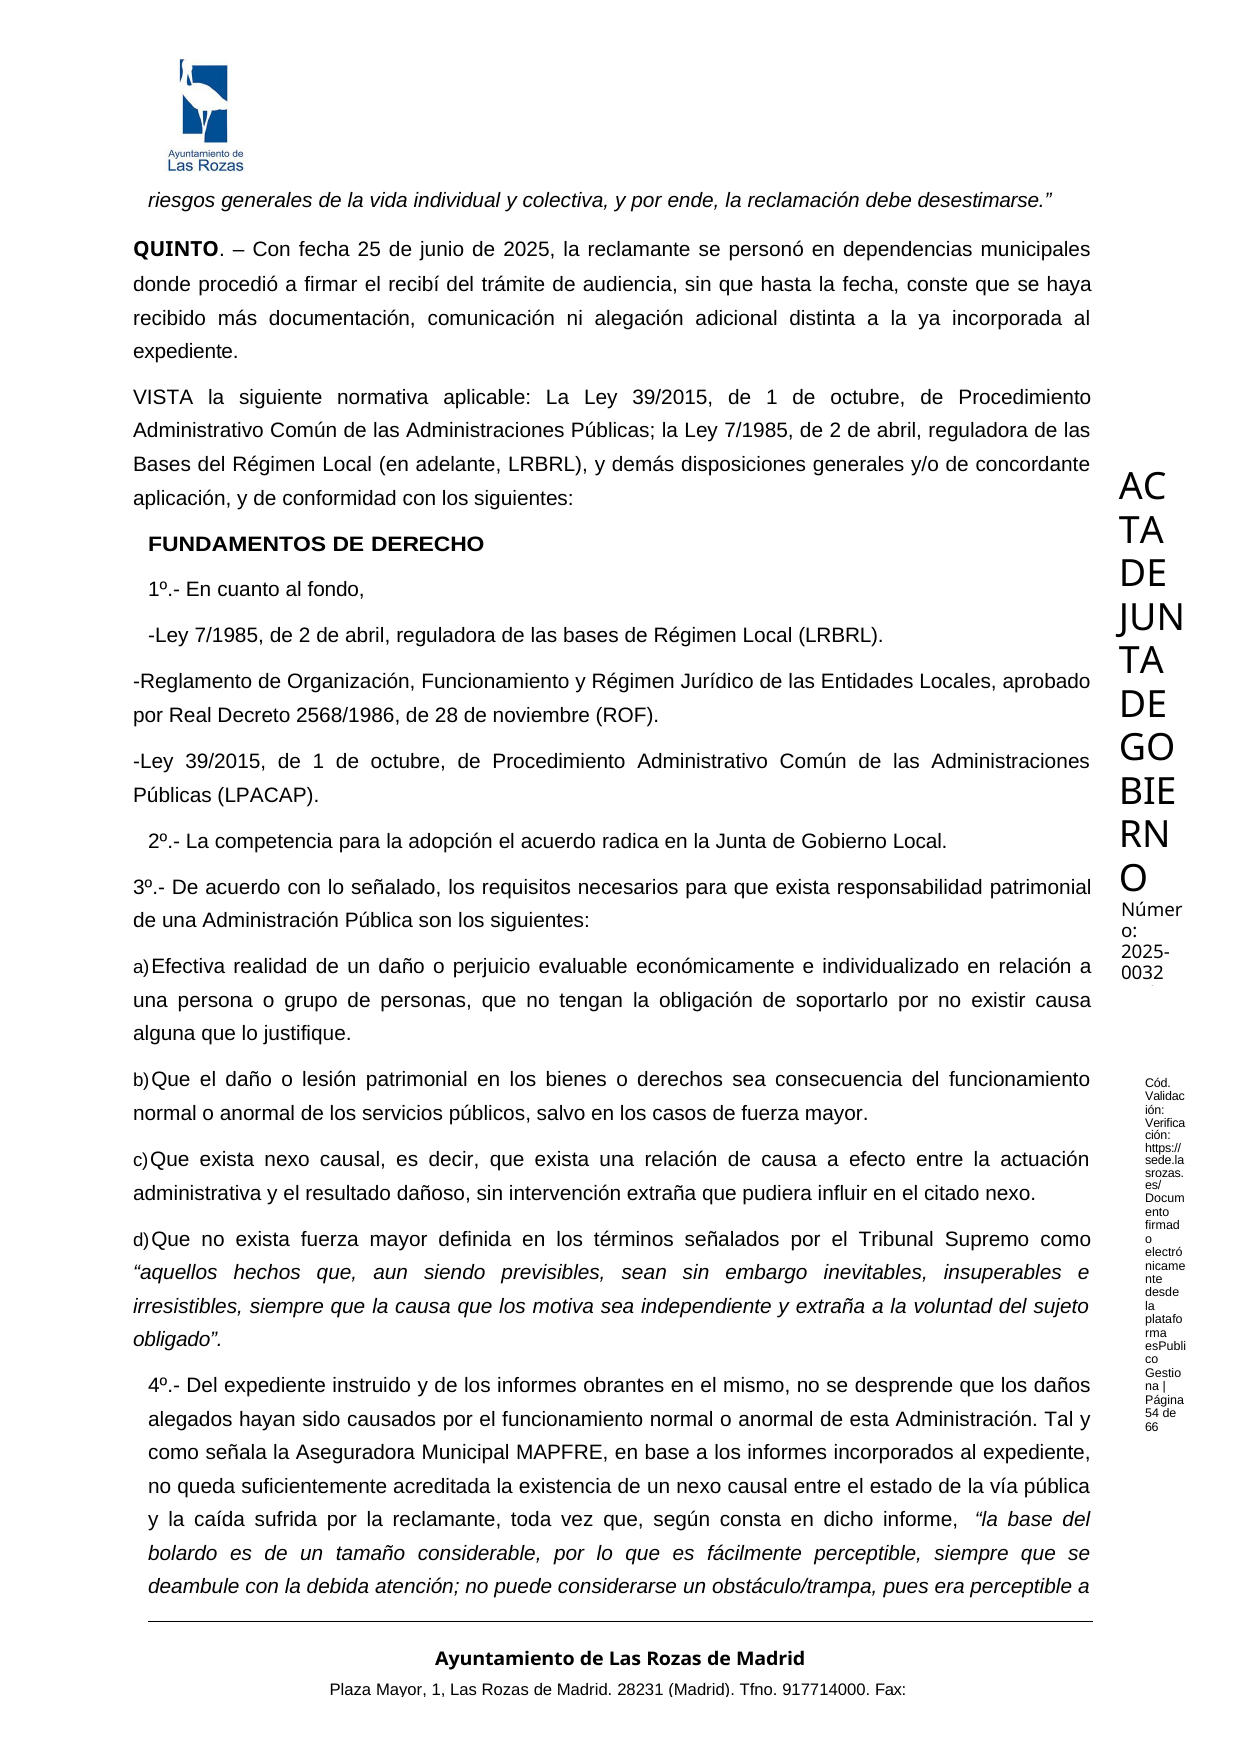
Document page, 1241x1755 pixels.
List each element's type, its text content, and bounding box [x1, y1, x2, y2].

text -Reglamento de Organización, Funcionamiento y Régimen Jurídico de las Entidades Locales, aprobado por Real Decreto 2568/1986, de 28 de noviembre (ROF). [133, 669, 1092, 727]
text riesgos generales de la vida individual y colectiva, y por ende, la reclamación debe desestimarse.” [1117, 462, 1185, 634]
list Efectiva realidad de un daño o perjuicio evaluable económicamente e individualizado en relación a una persona o grupo de personas, que no tengan la obligación de soportarlo por no existir causa alguna que lo justifique. [133, 954, 1092, 1045]
text 4º.- Del expediente instruido y de los informes obrantes en el mismo, no se desprende que los daños alegados hayan sido causados por el funcionamiento normal o anormal de esta Administración. Tal y como señala la Aseguradora Municipal MAPFRE, en base a los informes incorporados al expediente, no queda suficientemente acreditada la existencia de un nexo causal entre el estado de la vía pública y la caída sufrida por la reclamante, toda vez que, según consta en dicho informe, “la base del bolardo es de un tamaño considerable, por lo que es fácilmente perceptible, siempre que se deambule con la debida atención; no puede considerarse un obstáculo/trampa, pues era perceptible a [148, 1373, 1092, 1598]
text QUINTO. – Con fecha 25 de junio de 2025, la reclamante se personó en dependencias municipales donde procedió a firmar el recibí del trámite de audiencia, sin que hasta la fecha, conste que se haya recibido más documentación, comunicación ni alegación adicional distinta a la ya incorporada al expediente. [133, 234, 1092, 363]
subtitle FUNDAMENTOS DE DERECHO [148, 531, 1108, 555]
text -Ley 39/2015, de 1 de octubre, de Procedimiento Administrativo Común de las Administraciones Públicas (LPACAP). [133, 749, 1092, 806]
text 2º.- La competencia para la adopción el acuerdo radica en la Junta de Gobierno Local. [148, 828, 1108, 852]
text ACTA DE JUNTA DE GOBIERNO [1119, 465, 1185, 900]
text 3º.- De acuerdo con lo señalado, los requisitos necesarios para que exista responsabilidad patrimonial de una Administración Pública son los siguientes: [133, 874, 1092, 932]
text 1º.- En cuanto al fondo, [148, 577, 1108, 601]
text riesgos generales de la vida individual y colectiva, y por ende, la reclamación debe desestimarse.” [148, 188, 1108, 212]
text Documento firmado electrónicamente desde la plataforma esPublico Gestiona | Página 54 de 66 [1145, 1192, 1186, 1434]
text VISTA la siguiente normativa aplicable: La Ley 39/2015, de 1 de octubre, de Procedimiento Administrativo Común de las Administraciones Públicas; la Ley 7/1985, de 2 de abril, reguladora de las Bases del Régimen Local (en adelante, LRBRL), y demás disposiciones generales y/o de concordante aplicación, y de conformidad con los siguientes: [133, 385, 1092, 509]
text Número: 2025-0032 Fecha: 01/08/2025 [1121, 900, 1185, 985]
text -Ley 7/1985, de 2 de abril, reguladora de las bases de Régimen Local (LRBRL). [148, 623, 1108, 647]
text Cód. Validación: [1145, 1077, 1186, 1117]
text Verificación: https://sede.lasrozas.es/ [1145, 1117, 1186, 1192]
text riesgos generales de la vida individual y colectiva, y por ende, la reclamación debe desestimarse.” [1143, 1075, 1186, 1612]
list Que exista nexo causal, es decir, que exista una relación de causa a efecto entre la actuación administrativa y el resultado dañoso, sin intervención extraña que pudiera influir en el citado nexo. [133, 1147, 1092, 1204]
list Que el daño o lesión patrimonial en los bienes o derechos sea consecuencia del funcionamiento normal o anormal de los servicios públicos, salvo en los casos de fuerza mayor. [133, 1067, 1091, 1125]
list Que no exista fuerza mayor definida en los términos señalados por el Tribunal Supremo como “aquellos hechos que, aun siendo previsibles, sean sin embargo inevitables, insuperables e irresistibles, siempre que la causa que los motiva sea independiente y extraña a la voluntad del sujeto obligado”. [133, 1226, 1092, 1351]
